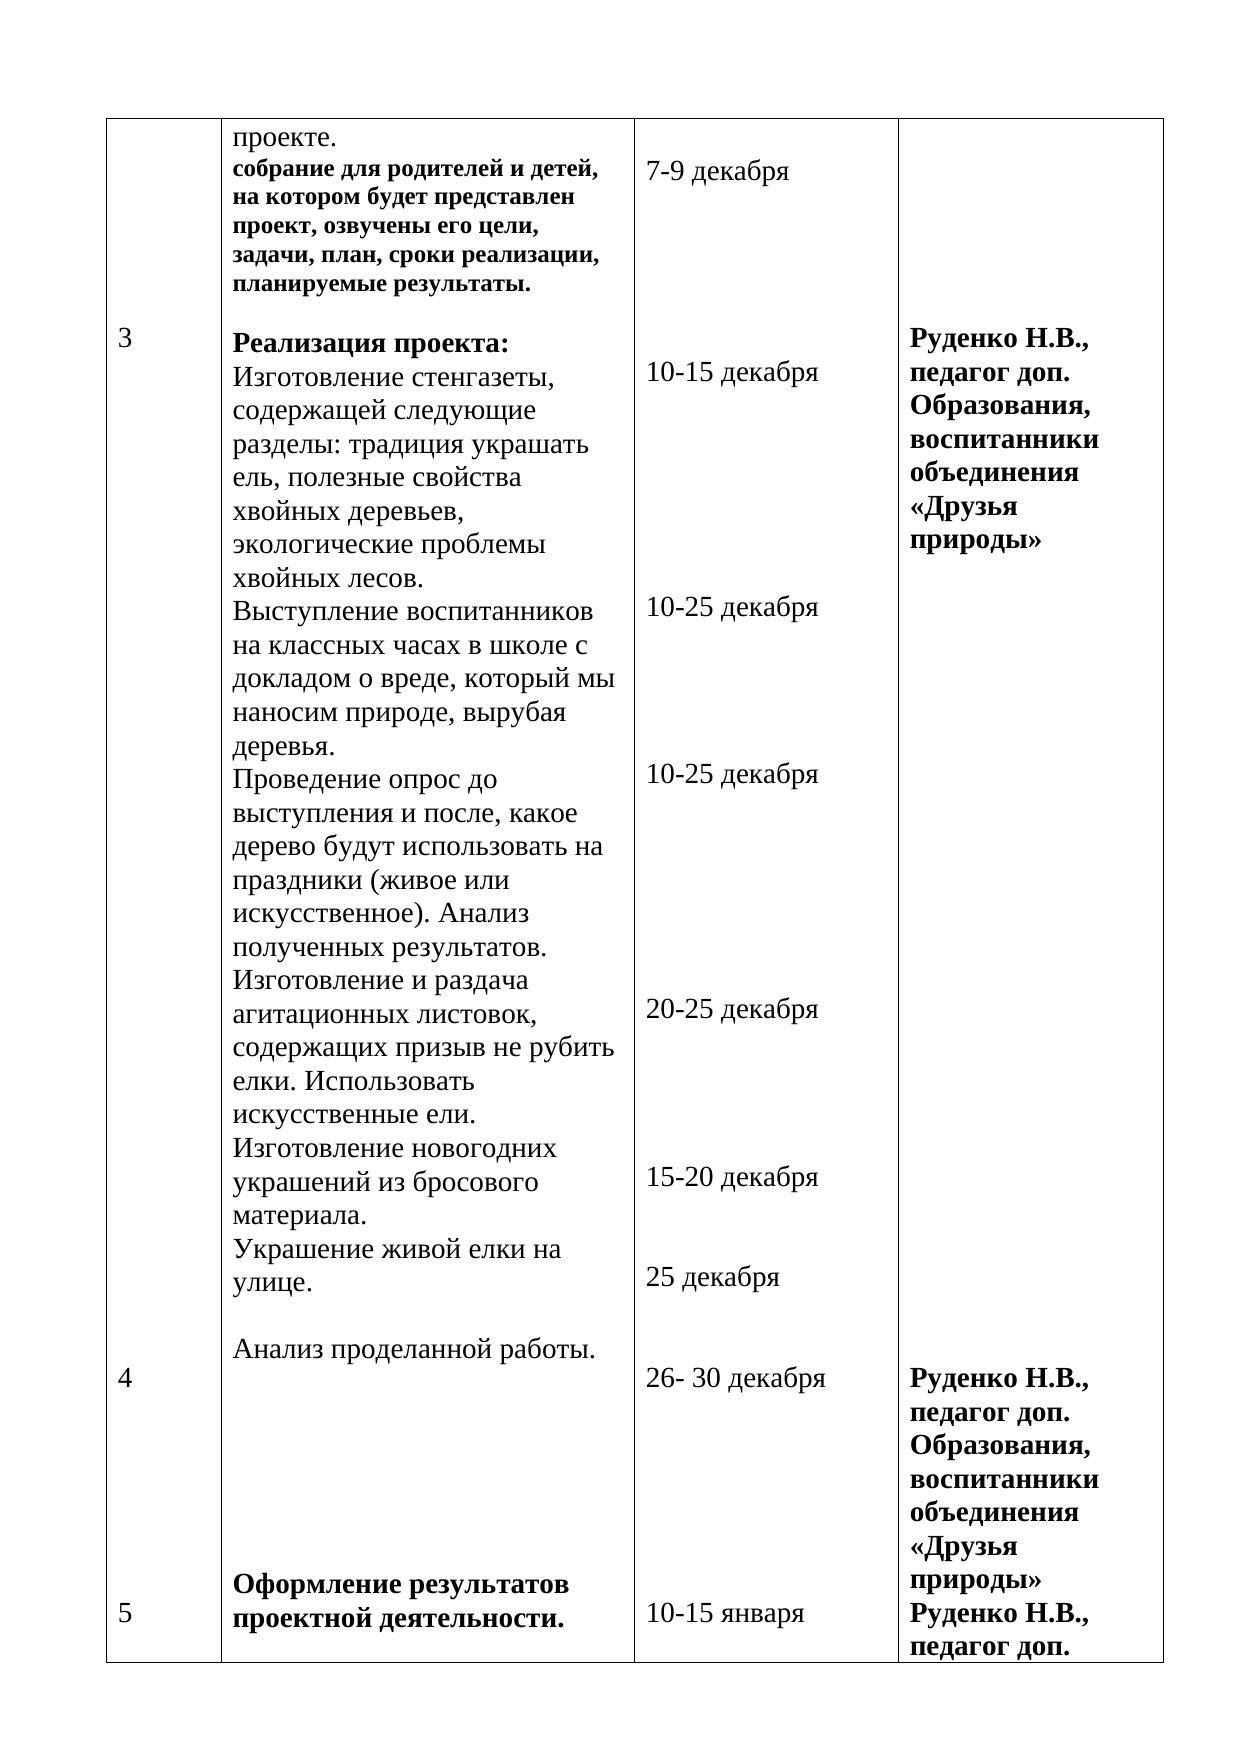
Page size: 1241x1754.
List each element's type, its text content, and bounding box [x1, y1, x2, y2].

table_cell 3 4 5 [107, 119, 221, 1662]
table_cell проекте. собрание для родителей и детей, на котором будет представлен проект, озвучены его цели, задачи, план, сроки реализации, планируемые результаты. Реализация проекта: Изготовление стенгазеты, содержащей следующие разделы: традиция украшать ель, полезные свойства хвойных деревьев, экологические проблемы хвойных лесов. Выступление воспитанников на классных часах в школе с докладом о вреде, который мы наносим природе, вырубая деревья. Проведение опрос до выступления и после, какое дерево будут использовать на праздники (живое или искусственное). Анализ полученных результатов. Изготовление и раздача агитационных листовок, содержащих призыв не рубить елки. Использовать искусственные ели. Изготовление новогодних украшений из бросового материала. Украшение живой елки на улице. Анализ проделанной работы. Оформление результатов проектной деятельности. [222, 119, 634, 1662]
table_cell 7-9 декабря 10-15 декабря 10-25 декабря 10-25 декабря 20-25 декабря 15-20 декабря 25 декабря 26- 30 декабря 10-15 января [635, 119, 898, 1662]
table_cell Руденко Н.В., педагог доп. Образования, воспитанники объединения «Друзья природы» Руденко Н.В., педагог доп. Образования, воспитанники объединения «Друзья природы» Руденко Н.В., педагог доп. [899, 119, 1163, 1662]
